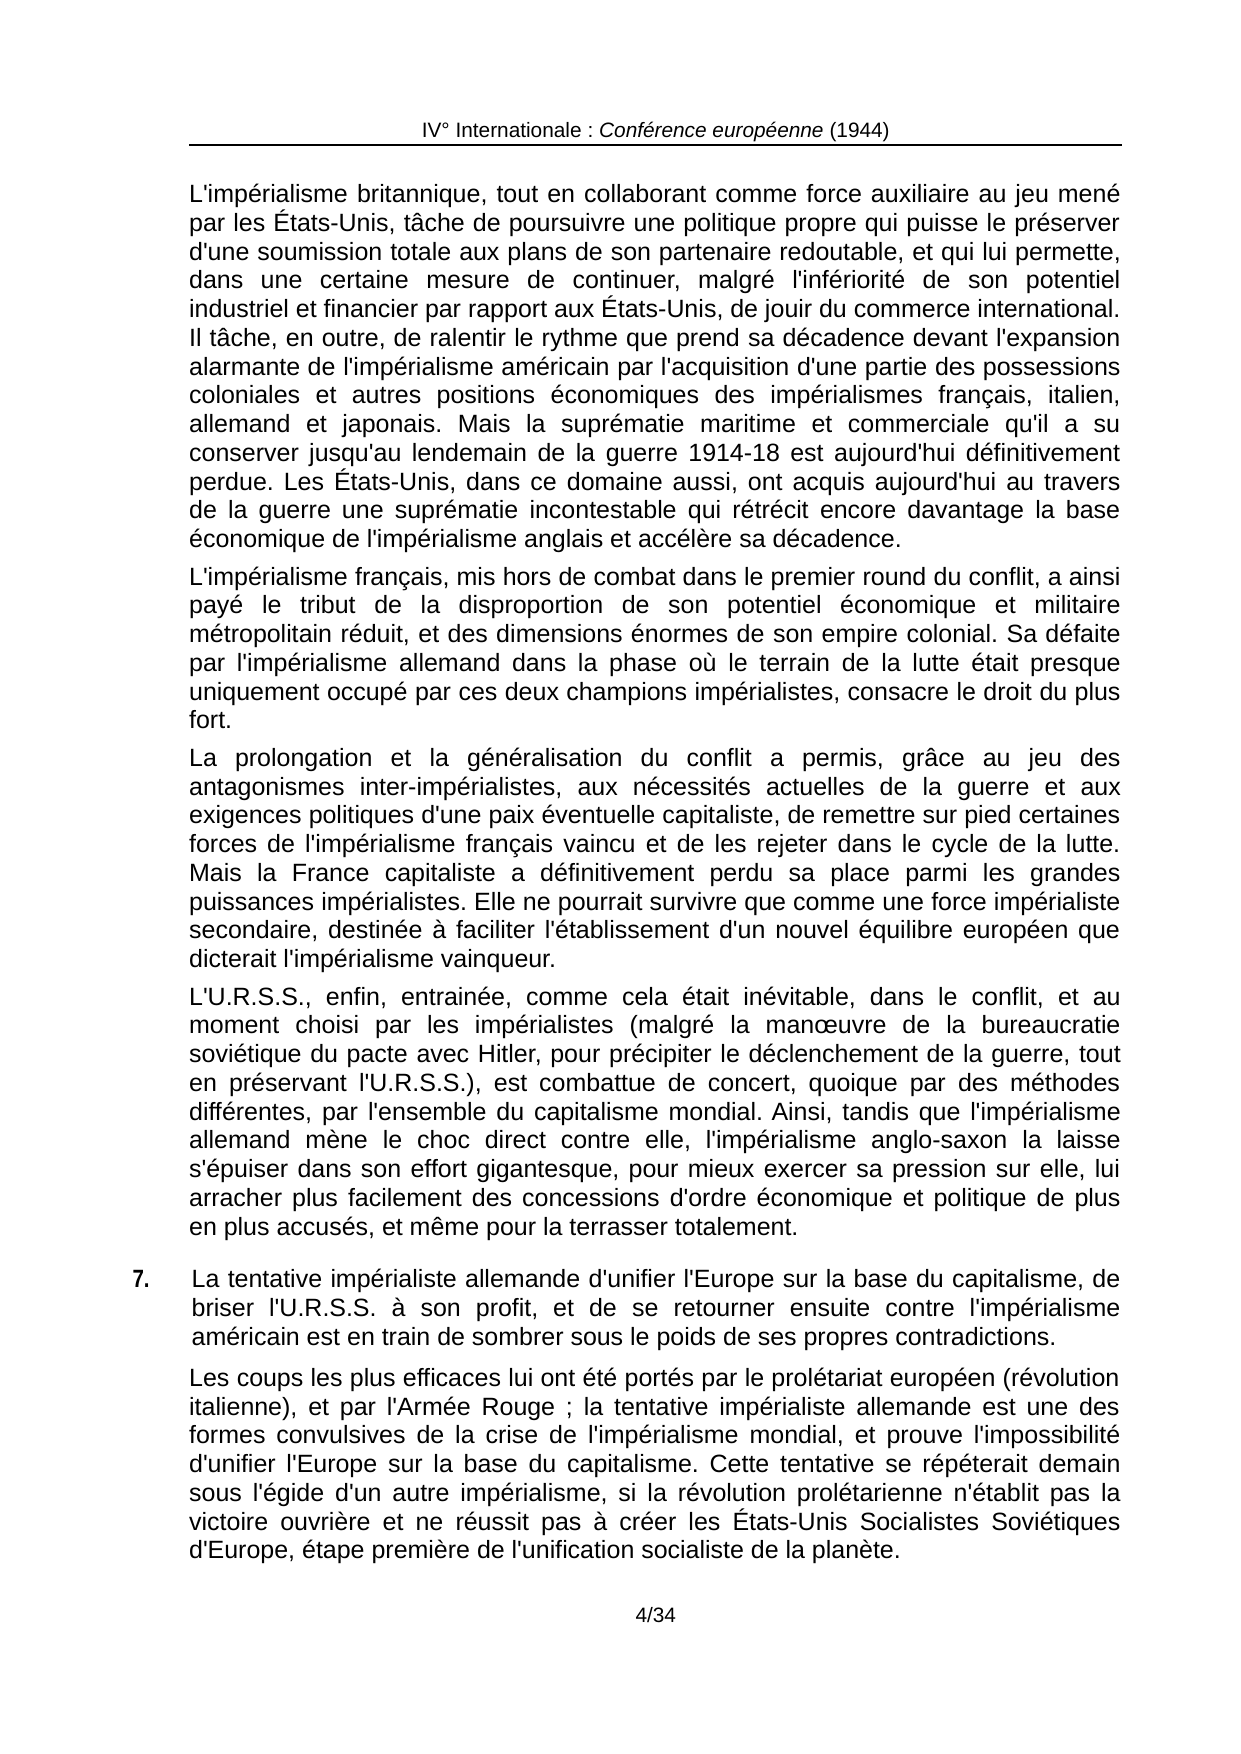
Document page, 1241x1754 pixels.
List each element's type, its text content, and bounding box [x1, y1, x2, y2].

text L'U.R.S.S., enfin, entrainée, comme cela était inévitable, dans le conflit, et au moment choisi par les impérialistes (malgré la manœuvre de la bureaucratie soviétique du pacte avec Hitler, pour précipiter le déclenchement de la guerre, tout en préservant l'U.R.S.S.), est combattue de concert, quoique par des méthodes différentes, par l'ensemble du capitalisme mondial. Ainsi, tandis que l'impérialisme allemand mène le choc direct contre elle, l'impérialisme anglo-saxon la laisse s'épuiser dans son effort gigantesque, pour mieux exercer sa pression sur elle, lui arracher plus facilement des concessions d'ordre économique et politique de plus en plus accusés, et même pour la terrasser totalement. [189, 982, 1122, 1241]
text L'impérialisme britannique, tout en collaborant comme force auxiliaire au jeu mené par les États-Unis, tâche de poursuivre une politique propre qui puisse le préserver d'une soumission totale aux plans de son partenaire redoutable, et qui lui permette, dans une certaine mesure de continuer, malgré l'infériorité de son potentiel industriel et financier par rapport aux États-Unis, de jouir du commerce international. Il tâche, en outre, de ralentir le rythme que prend sa décadence devant l'expansion alarmante de l'impérialisme américain par l'acquisition d'une partie des possessions coloniales et autres positions économiques des impérialismes français, italien, allemand et japonais. Mais la suprématie maritime et commerciale qu'il a su conserver jusqu'au lendemain de la guerre 1914-18 est aujourd'hui définitivement perdue. Les États-Unis, dans ce domaine aussi, ont acquis aujourd'hui au travers de la guerre une suprématie incontestable qui rétrécit encore davantage la base économique de l'impérialisme anglais et accélère sa décadence. [189, 179, 1122, 553]
text Les coups les plus efficaces lui ont été portés par le prolétariat européen (révolution italienne), et par l'Armée Rouge ; la tentative impérialiste allemande est une des formes convulsives de la crise de l'impérialisme mondial, et prouve l'impossibilité d'unifier l'Europe sur la base du capitalisme. Cette tentative se répéterait demain sous l'égide d'un autre impérialisme, si la révolution prolétarienne n'établit pas la victoire ouvrière et ne réussit pas à créer les États-Unis Socialistes Soviétiques d'Europe, étape première de l'unification socialiste de la planète. [189, 1363, 1122, 1564]
text La prolongation et la généralisation du conflit a permis, grâce au jeu des antagonismes inter-impérialistes, aux nécessités actuelles de la guerre et aux exigences politiques d'une paix éventuelle capitaliste, de remettre sur pied certaines forces de l'impérialisme français vaincu et de les rejeter dans le cycle de la lutte. Mais la France capitaliste a définitivement perdu sa place parmi les grandes puissances impérialistes. Elle ne pourrait survivre que comme une force impérialiste secondaire, destinée à faciliter l'établissement d'un nouvel équilibre européen que dicterait l'impérialisme vainqueur. [189, 743, 1122, 973]
text L'impérialisme français, mis hors de combat dans le premier round du conflit, a ainsi payé le tribut de la disproportion de son potentiel économique et militaire métropolitain réduit, et des dimensions énormes de son empire colonial. Sa défaite par l'impérialisme allemand dans la phase où le terrain de la lutte était presque uniquement occupé par ces deux champions impérialistes, consacre le droit du plus fort. [189, 562, 1122, 734]
subtitle La tentative impérialiste allemande d'unifier l'Europe sur la base du capitalisme, de briser l'U.R.S.S. à son profit, et de se retourner ensuite contre l'impérialisme américain est en train de sombrer sous le poids de ses propres contradictions. [132, 1264, 1122, 1350]
